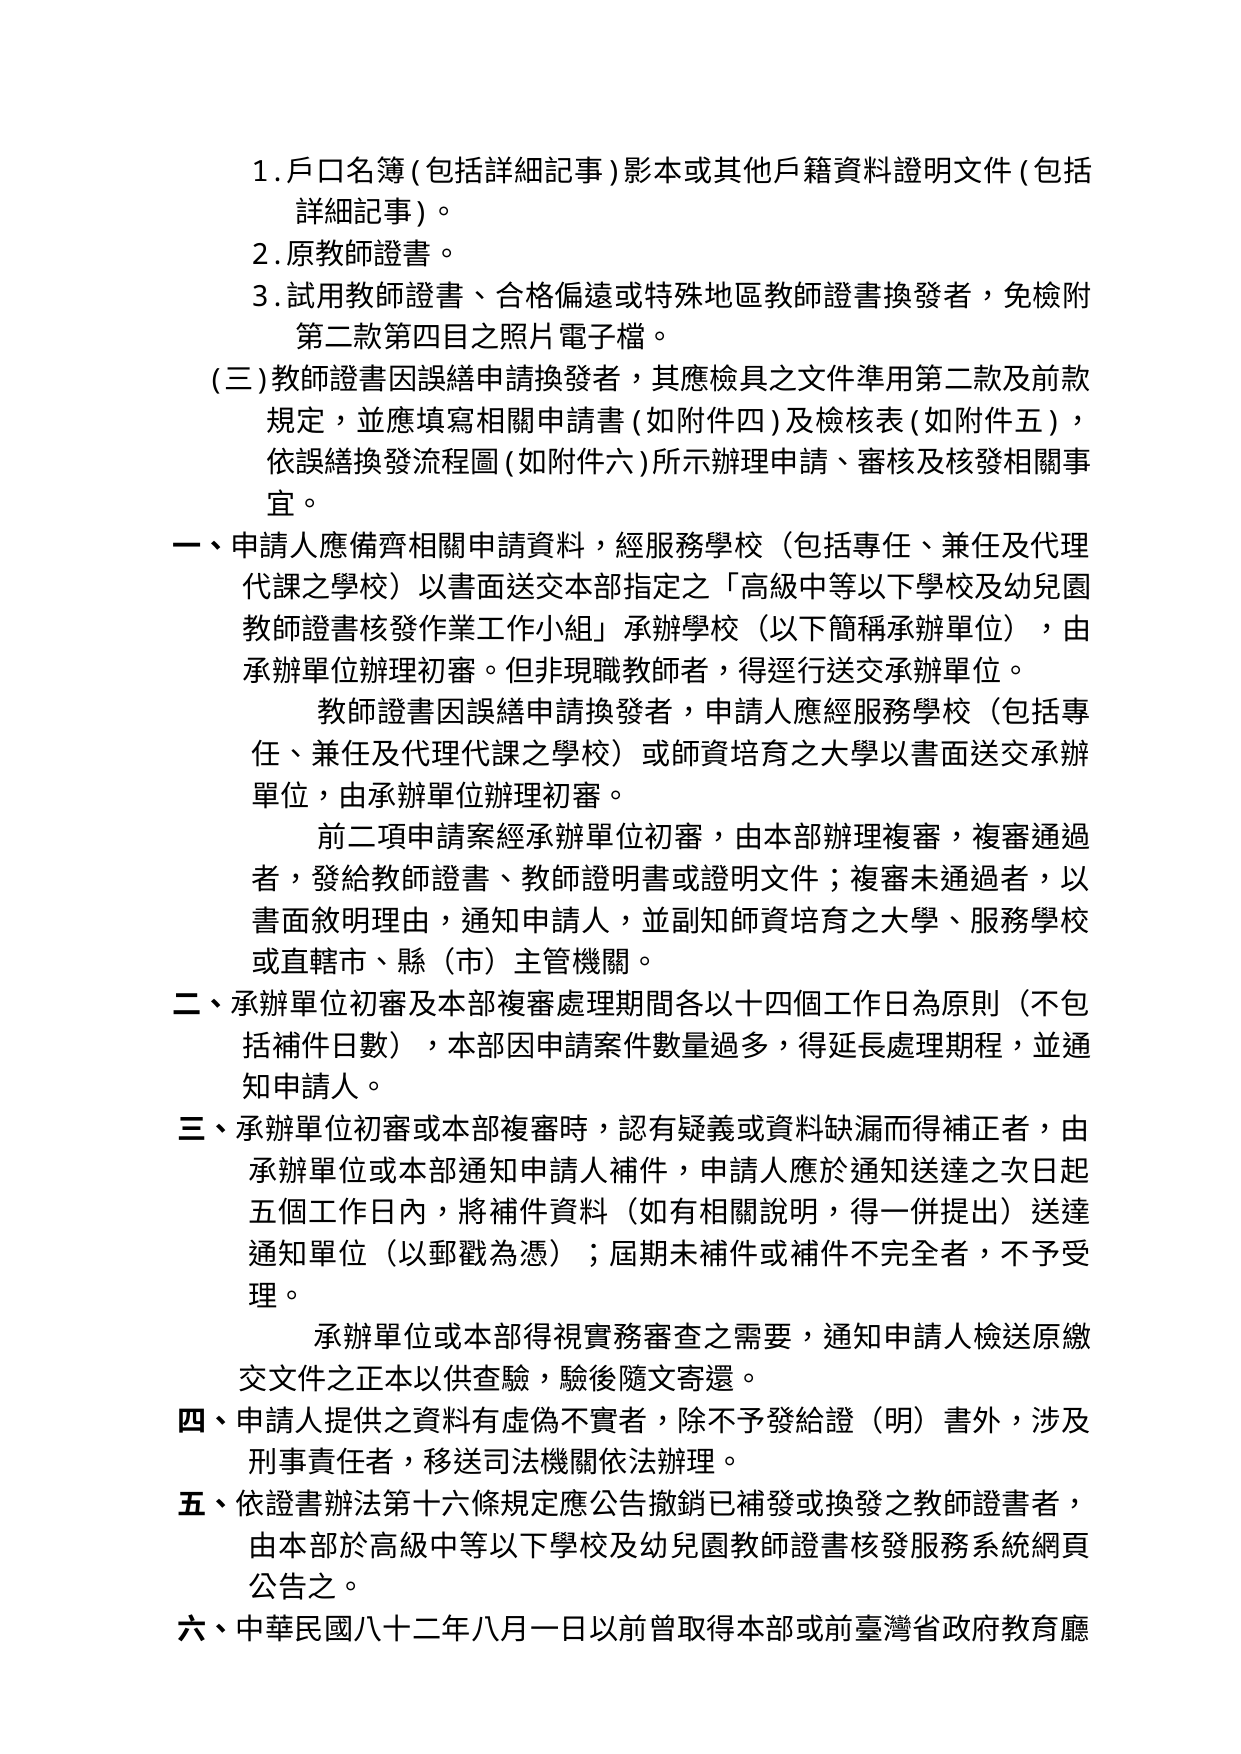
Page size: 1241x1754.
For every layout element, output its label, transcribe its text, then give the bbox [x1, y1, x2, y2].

text 教師證書因誤繕申請換發者，申請人應經服務學校（包括專任、兼任及代理代課之學校）或師資培育之大學以書面送交承辦單位，由承辦單位辦理初審。 [251, 689, 1092, 814]
list 戶口名簿(包括詳細記事)影本或其他戶籍資料證明文件(包括詳細記事)。 [251, 148, 1092, 231]
list 中華民國八十二年八月一日以前曾取得本部或前臺灣省政府教育廳 [177, 1606, 1092, 1648]
list 依證書辦法第十六條規定應公告撤銷已補發或換發之教師證書者，由本部於高級中等以下學校及幼兒園教師證書核發服務系統網頁公告之。 [177, 1481, 1092, 1606]
list 原教師證書。 [251, 231, 1092, 273]
text 前二項申請案經承辦單位初審，由本部辦理複審，複審通過者，發給教師證書、教師證明書或證明文件；複審未通過者，以書面敘明理由，通知申請人，並副知師資培育之大學、服務學校或直轄市、縣（市）主管機關。 [251, 814, 1092, 981]
list 承辦單位初審及本部複審處理期間各以十四個工作日為原則（不包括補件日數），本部因申請案件數量過多，得延長處理期程，並通知申請人。 [172, 981, 1092, 1106]
list 教師證書因誤繕申請換發者，其應檢具之文件準用第二款及前款規定，並應填寫相關申請書(如附件四)及檢核表(如附件五)，依誤繕換發流程圖(如附件六)所示辦理申請、審核及核發相關事宜。 [207, 356, 1092, 523]
list 申請人應備齊相關申請資料，經服務學校（包括專任、兼任及代理代課之學校）以書面送交本部指定之「高級中等以下學校及幼兒園教師證書核發作業工作小組」承辦學校（以下簡稱承辦單位），由承辦單位辦理初審。但非現職教師者，得逕行送交承辦單位。 [172, 523, 1092, 689]
text 承辦單位或本部得視實務審查之需要，通知申請人檢送原繳交文件之正本以供查驗，驗後隨文寄還。 [239, 1314, 1092, 1398]
list 申請人提供之資料有虛偽不實者，除不予發給證（明）書外，涉及刑事責任者，移送司法機關依法辦理。 [177, 1398, 1092, 1481]
list 試用教師證書、合格偏遠或特殊地區教師證書換發者，免檢附第二款第四目之照片電子檔。 [251, 273, 1092, 356]
list 承辦單位初審或本部複審時，認有疑義或資料缺漏而得補正者，由承辦單位或本部通知申請人補件，申請人應於通知送達之次日起五個工作日內，將補件資料（如有相關說明，得一併提出）送達通知單位（以郵戳為憑）；屆期未補件或補件不完全者，不予受理。 [177, 1106, 1092, 1314]
